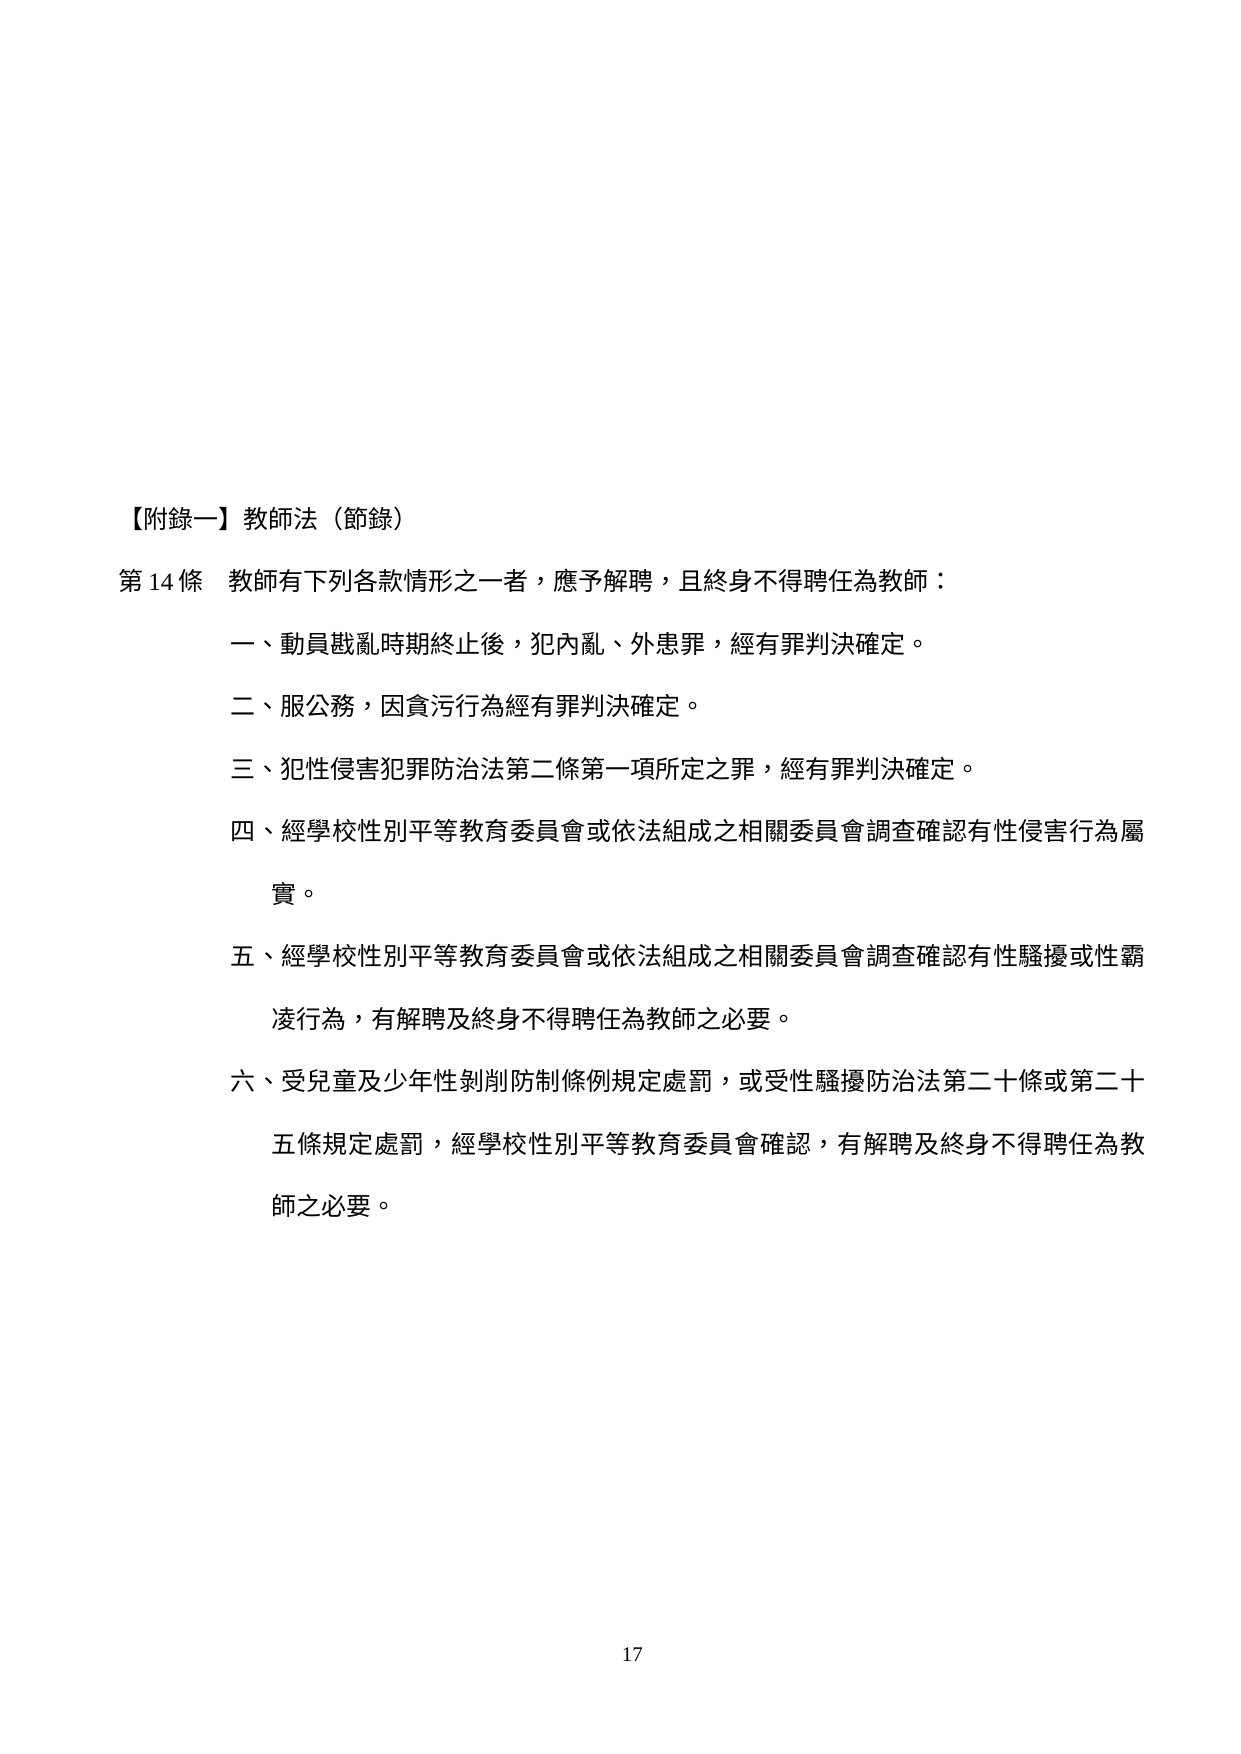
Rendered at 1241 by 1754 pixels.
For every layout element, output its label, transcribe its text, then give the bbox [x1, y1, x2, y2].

text 五、經學校性別平等教育委員會或依法組成之相關委員會調查確認有性騷擾或性霸凌行為，有解聘及終身不得聘任為教師之必要。 [230, 913, 1146, 1038]
text 二、服公務，因貪污行為經有罪判決確定。 [230, 663, 1146, 726]
text 四、經學校性別平等教育委員會或依法組成之相關委員會調查確認有性侵害行為屬實。 [230, 788, 1146, 913]
text 六、受兒童及少年性剝削防制條例規定處罰，或受性騷擾防治法第二十條或第二十五條規定處罰，經學校性別平等教育委員會確認，有解聘及終身不得聘任為教師之必要。 [230, 1038, 1146, 1226]
text 一、動員戡亂時期終止後，犯內亂、外患罪，經有罪判決確定。 [230, 601, 1146, 663]
text 【附錄一】教師法（節錄） [118, 476, 1146, 538]
text 第14條 教師有下列各款情形之一者，應予解聘，且終身不得聘任為教師： [118, 538, 1146, 601]
text 三、犯性侵害犯罪防治法第二條第一項所定之罪，經有罪判決確定。 [230, 726, 1146, 788]
